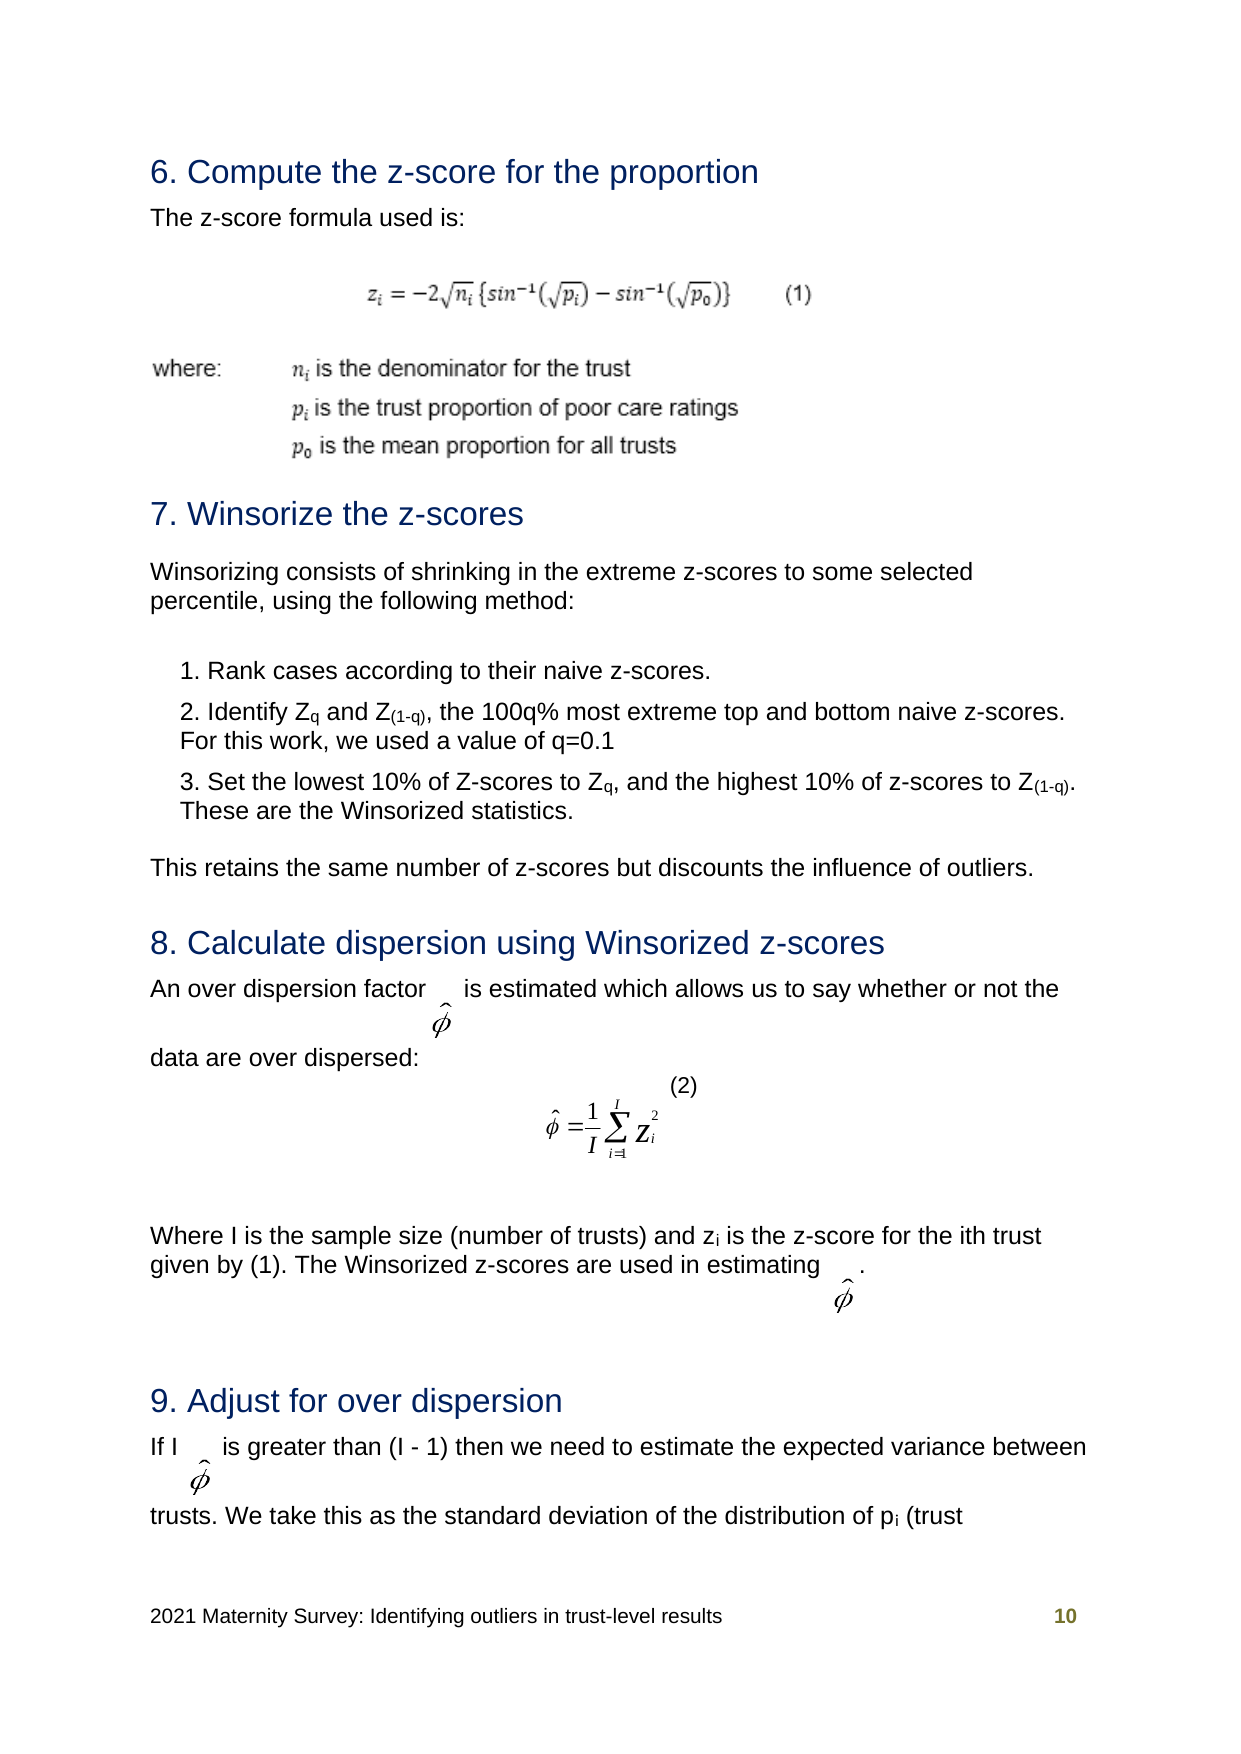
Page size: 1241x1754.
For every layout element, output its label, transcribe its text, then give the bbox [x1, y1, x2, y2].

text 3. Set the lowest 10% of Z-scores to Zq, and the highest 10% of z-scores to Z(1-q). These are the Winsorized statistics. [179, 767, 1090, 825]
text Winsorizing consists of shrinking in the extreme z-scores to some selected percentile, using the following method: [150, 557, 1090, 615]
text 9. Adjust for over dispersion [150, 1381, 1090, 1419]
text (2) [150, 1072, 1090, 1163]
text This retains the same number of z-scores but discounts the influence of outliers. [150, 853, 1090, 882]
text An over dispersion factor is estimated which allows us to say whether or not the data are over dispersed: [150, 974, 1090, 1072]
text 6. Compute the z-score for the proportion [150, 152, 1090, 191]
text The z-score formula used is: [150, 203, 1090, 232]
text 8. Calculate dispersion using Winsorized z-scores [150, 923, 1090, 962]
text 2. Identify Zq and Z(1-q), the 100q% most extreme top and bottom naive z-scores. For this work, we used a value of q=0.1 [179, 697, 1090, 755]
text Where I is the sample size (number of trusts) and zi is the z-score for the ith trust given by (1). The Winsorized z-scores are used in estimating . [150, 1221, 1090, 1318]
text 7. Winsorize the z-scores [150, 494, 1090, 532]
text 1. Rank cases according to their naive z-scores. [179, 656, 1090, 685]
text If I is greater than (I - 1) then we need to estimate the expected variance between trusts. We take this as the standard deviation of the distribution of pi (trust [150, 1432, 1090, 1531]
